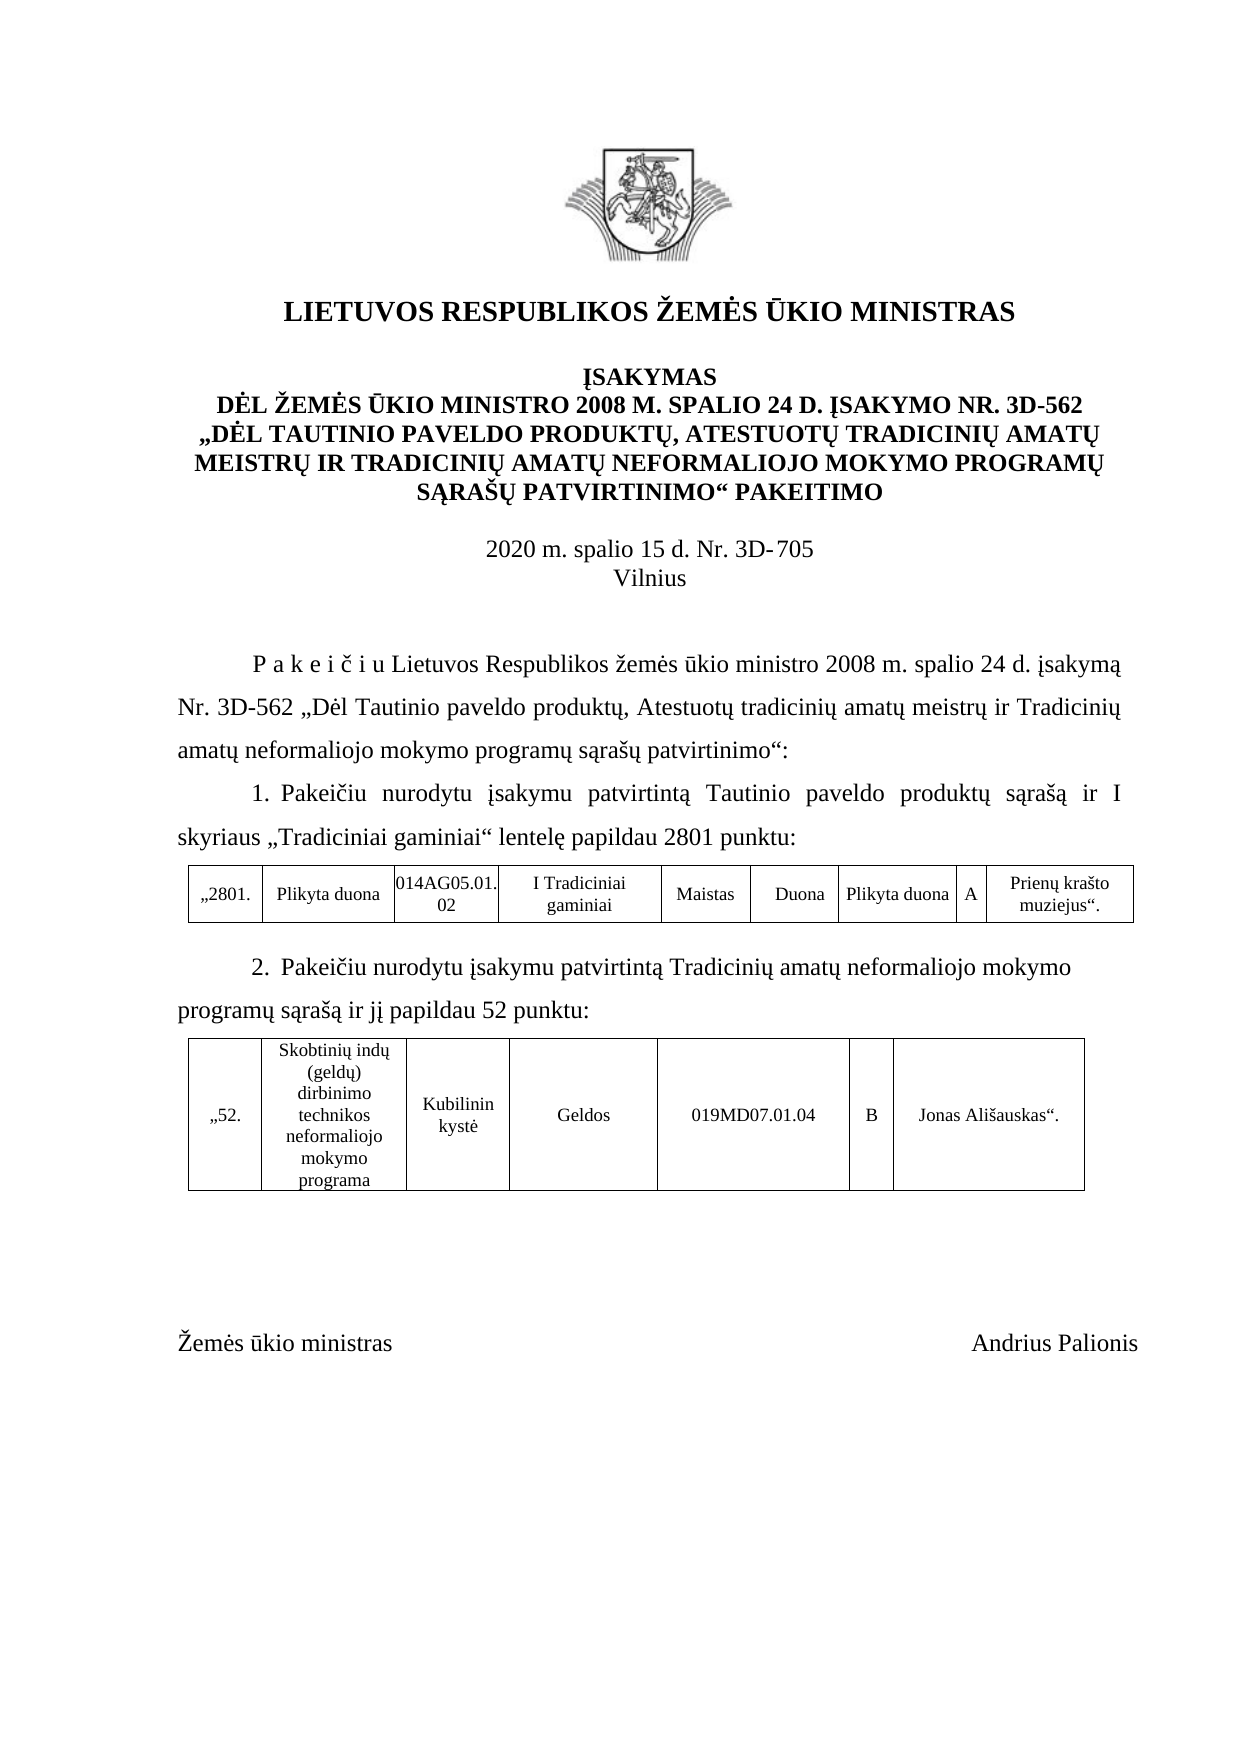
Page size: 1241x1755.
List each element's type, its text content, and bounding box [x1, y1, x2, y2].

table_header Skobtinių indų (geldų) dirbinimo technikos neformaliojo mokymo programa [262, 1039, 406, 1190]
text DĖL ŽEMĖS ŪKIO MINISTRO 2008 M. SPALIO 24 D. ĮSAKYMO NR. 3D-562 [177, 390, 1122, 419]
table_header 014AG05.01.02 [395, 866, 498, 922]
text Žemės ūkio ministras Andrius Palionis [177, 1328, 1150, 1356]
text „DĖL TAUTINIO PAVELDO PRODUKTŲ, ATESTUOTŲ TRADICINIŲ AMATŲ MEISTRŲ IR TRADICINIŲ AMATŲ NEFORMALIOJO MOKYMO PROGRAMŲ SĄRAŠŲ PATVIRTINIMO“ PAKEITIMO [177, 419, 1122, 505]
table_header I Tradiciniai gaminiai [499, 866, 661, 922]
table_header Duona [751, 866, 838, 922]
table_header A [957, 866, 986, 922]
text Vilnius [177, 563, 1122, 592]
table_header „52. [189, 1039, 261, 1190]
text ĮSAKYMAS [177, 362, 1122, 390]
table_header Prienų krašto muziejus“. [987, 866, 1133, 922]
table_header B [850, 1039, 893, 1190]
table_header 019MD07.01.04 [658, 1039, 849, 1190]
table_header Kubilininkystė [407, 1039, 509, 1190]
text 1. Pakeičiu nurodytu įsakymu patvirtintą Tautinio paveldo produktų sąrašą ir I skyriaus „Tradiciniai gaminiai“ lentelę papildau 2801 punktu: [177, 778, 1122, 850]
text LIETUVOS RESPUBLIKOS ŽEMĖS ŪKIO MINISTRAS [177, 294, 1122, 328]
table_header Plikyta duona [263, 866, 394, 922]
table_header „2801. [189, 866, 262, 922]
text 2020 m. spalio 15 d. Nr. 3D-705 [177, 534, 1122, 563]
table_header Jonas Ališauskas“. [894, 1039, 1084, 1190]
text P a k e i č i u Lietuvos Respublikos žemės ūkio ministro 2008 m. spalio 24 d. įsakymą Nr. 3D-562 „Dėl Tautinio paveldo produktų, Atestuotų tradicinių amatų meistrų ir Tradicinių amatų neformaliojo mokymo programų sąrašų patvirtinimo“: [177, 649, 1122, 764]
table_header Maistas [662, 866, 750, 922]
text 2. Pakeičiu nurodytu įsakymu patvirtintą Tradicinių amatų neformaliojo mokymo programų sąrašą ir jį papildau 52 punktu: [177, 952, 1122, 1024]
table_header Geldos [510, 1039, 657, 1190]
table_header Plikyta duona [839, 866, 956, 922]
